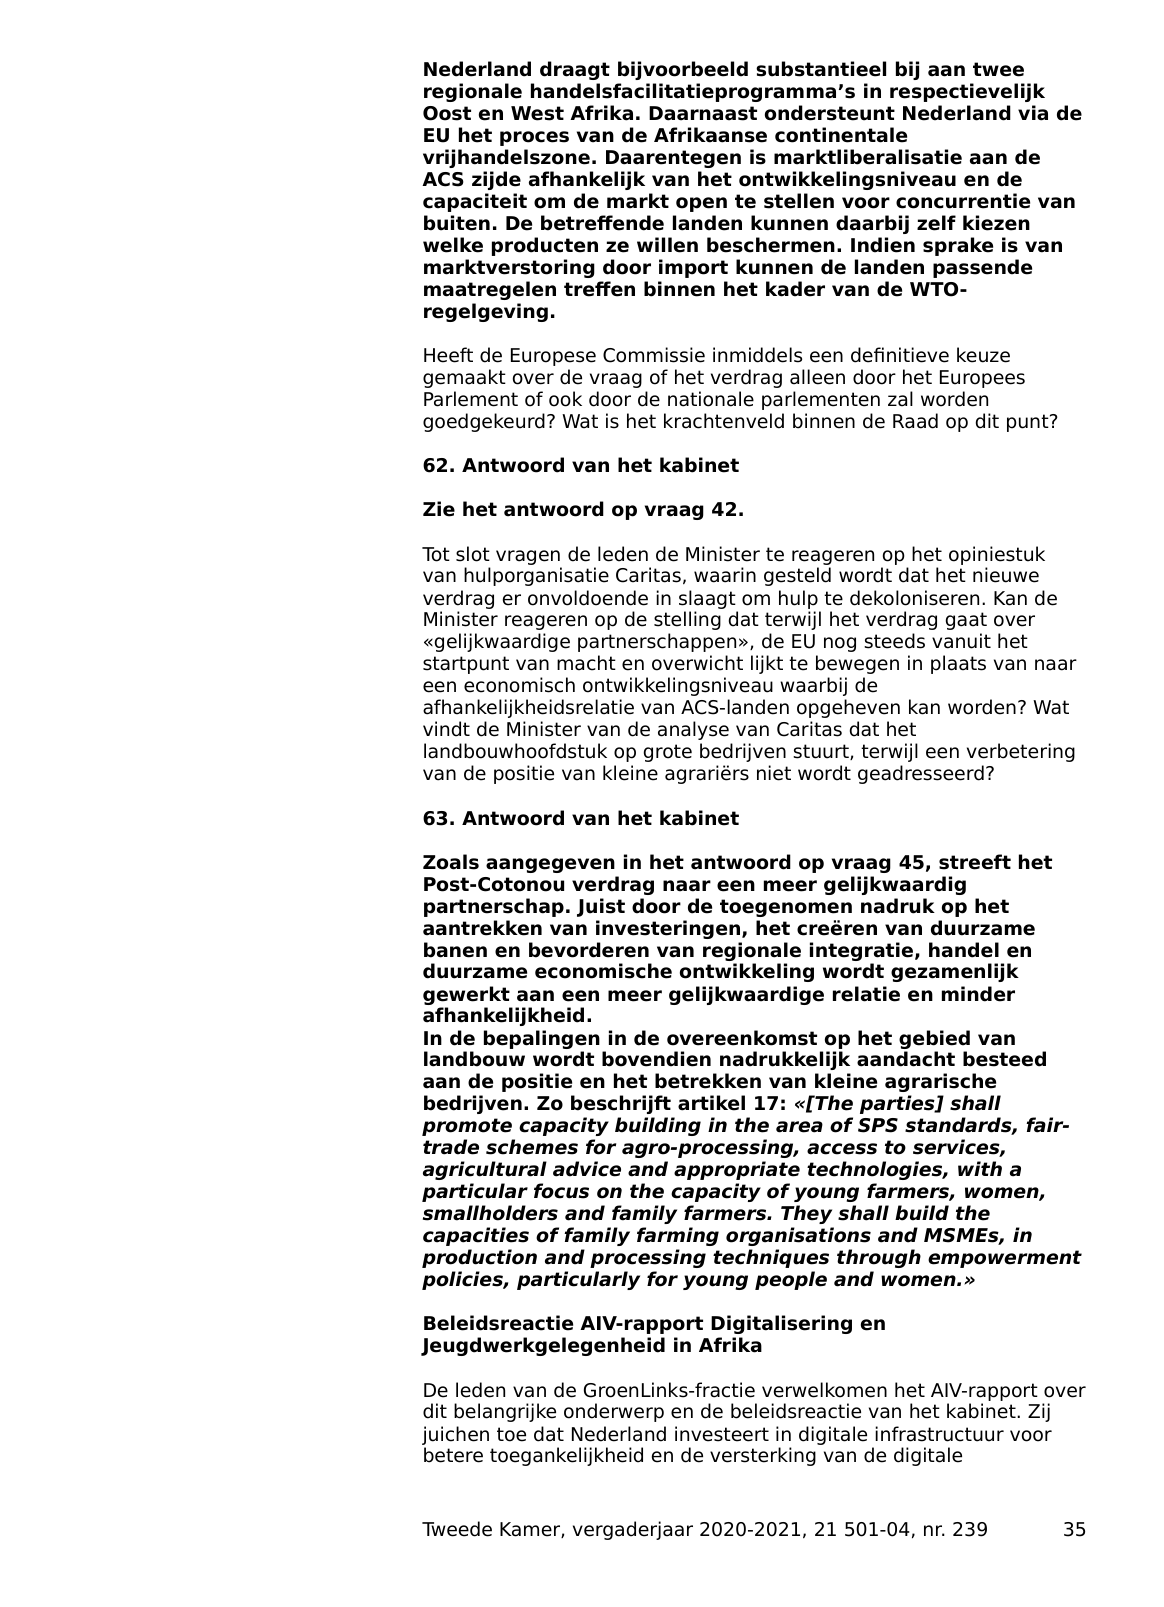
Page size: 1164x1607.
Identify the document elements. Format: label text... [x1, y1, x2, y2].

text Zie het antwoord op vraag 42. [422, 499, 1087, 521]
text Nederland draagt bijvoorbeeld substantieel bij aan twee regionale handelsfacilitatieprogramma’s in respectievelijk Oost en West Afrika. Daarnaast ondersteunt Nederland via de EU het proces van de Afrikaanse continentale vrijhandelszone. Daarentegen is marktliberalisatie aan de ACS zijde afhankelijk van het ontwikkelingsniveau en de capaciteit om de markt open te stellen voor concurrentie van buiten. De betreffende landen kunnen daarbij zelf kiezen welke producten ze willen beschermen. Indien sprake is van marktverstoring door import kunnen de landen passende maatregelen treffen binnen het kader van de WTO-regelgeving. [422, 59, 1087, 323]
text In de bepalingen in de overeenkomst op het gebied van landbouw wordt bovendien nadrukkelijk aandacht besteed aan de positie en het betrekken van kleine agrarische bedrijven. Zo beschrijft artikel 17: «[The parties] shall promote capacity building in the area of SPS standards, fair-trade schemes for agro-processing, access to services, agricultural advice and appropriate technologies, with a particular focus on the capacity of young farmers, women, smallholders and family farmers. They shall build the capacities of family farming organisations and MSMEs, in production and processing techniques through empowerment policies, particularly for young people and women.» [422, 1027, 1087, 1291]
text Heeft de Europese Commissie inmiddels een definitieve keuze gemaakt over de vraag of het verdrag alleen door het Europees Parlement of ook door de nationale parlementen zal worden goedgekeurd? Wat is het krachtenveld binnen de Raad op dit punt? [422, 345, 1087, 433]
text Zoals aangegeven in het antwoord op vraag 45, streeft het Post-Cotonou verdrag naar een meer gelijkwaardig partnerschap. Juist door de toegenomen nadruk op het aantrekken van investeringen, het creëren van duurzame banen en bevorderen van regionale integratie, handel en duurzame economische ontwikkeling wordt gezamenlijk gewerkt aan een meer gelijkwaardige relatie en minder afhankelijkheid. [422, 852, 1087, 1027]
subtitle Beleidsreactie AIV-rapport Digitalisering en Jeugdwerkgelegenheid in Afrika [422, 1313, 1087, 1357]
text Tot slot vragen de leden de Minister te reageren op het opiniestuk van hulporganisatie Caritas, waarin gesteld wordt dat het nieuwe verdrag er onvoldoende in slaagt om hulp te dekoloniseren. Kan de Minister reageren op de stelling dat terwijl het verdrag gaat over «gelijkwaardige partnerschappen», de EU nog steeds vanuit het startpunt van macht en overwicht lijkt te bewegen in plaats van naar een economisch ontwikkelingsniveau waarbij de afhankelijkheidsrelatie van ACS-landen opgeheven kan worden? Wat vindt de Minister van de analyse van Caritas dat het landbouwhoofdstuk op grote bedrijven stuurt, terwijl een verbetering van de positie van kleine agrariërs niet wordt geadresseerd? [422, 543, 1087, 785]
subtitle 63. Antwoord van het kabinet [422, 807, 1087, 829]
subtitle 62. Antwoord van het kabinet [422, 455, 1087, 477]
text De leden van de GroenLinks-fractie verwelkomen het AIV-rapport over dit belangrijke onderwerp en de beleidsreactie van het kabinet. Zij juichen toe dat Nederland investeert in digitale infrastructuur voor betere toegankelijkheid en de versterking van de digitale [422, 1379, 1087, 1467]
